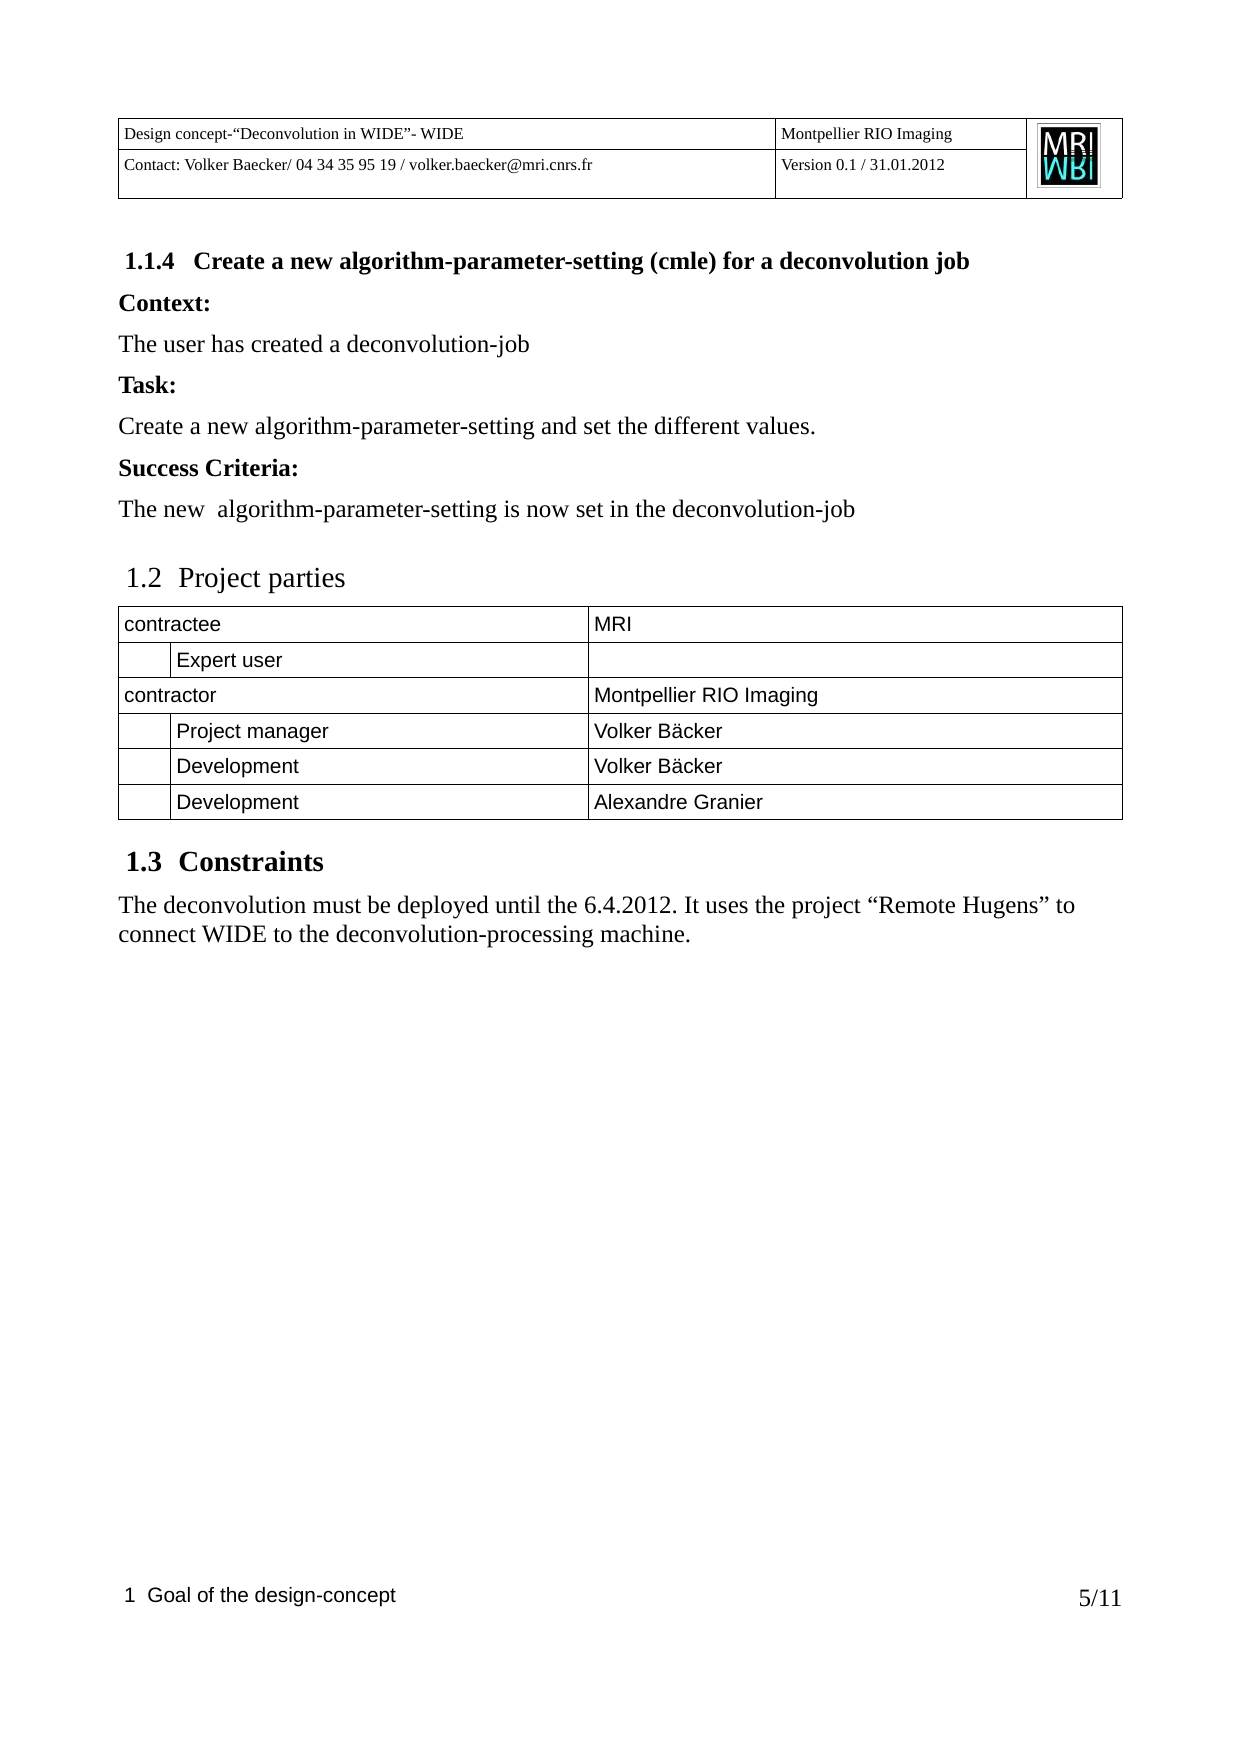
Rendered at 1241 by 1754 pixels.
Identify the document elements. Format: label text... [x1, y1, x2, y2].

table_cell Montpellier RIO Imaging [589, 678, 1122, 713]
table_cell Development [171, 749, 588, 784]
text The new algorithm-parameter-setting is now set in the deconvolution-job [118, 494, 1122, 523]
table_cell [119, 785, 170, 819]
table_header MRI [589, 607, 1122, 642]
table_cell [119, 714, 170, 748]
table_cell Alexandre Granier [589, 785, 1122, 819]
table_cell [589, 643, 1122, 677]
table_cell [119, 643, 170, 677]
table_cell Volker Bäcker [589, 749, 1122, 784]
table_cell Development [171, 785, 588, 819]
subtitle Create a new algorithm-parameter-setting (cmle) for a deconvolution job [118, 246, 1122, 275]
text Create a new algorithm-parameter-setting and set the different values. [118, 411, 1122, 440]
table_cell Volker Bäcker [589, 714, 1122, 748]
subtitle Project parties [118, 560, 1122, 594]
text The user has created a deconvolution-job [118, 329, 1122, 358]
text Context: [118, 288, 1122, 316]
table_cell Expert user [171, 643, 588, 677]
subtitle Constraints [118, 844, 1122, 878]
text The deconvolution must be deployed until the 6.4.2012. It uses the project “Remote Hugens” to connect WIDE to the deconvolution-processing machine. [118, 890, 1122, 948]
table_cell [119, 749, 170, 784]
picture [1037, 123, 1101, 188]
text Task: [118, 370, 1122, 399]
text Success Criteria: [118, 453, 1122, 481]
table_cell contractor [119, 678, 588, 713]
table_header contractee [119, 607, 588, 642]
table_cell Project manager [171, 714, 588, 748]
